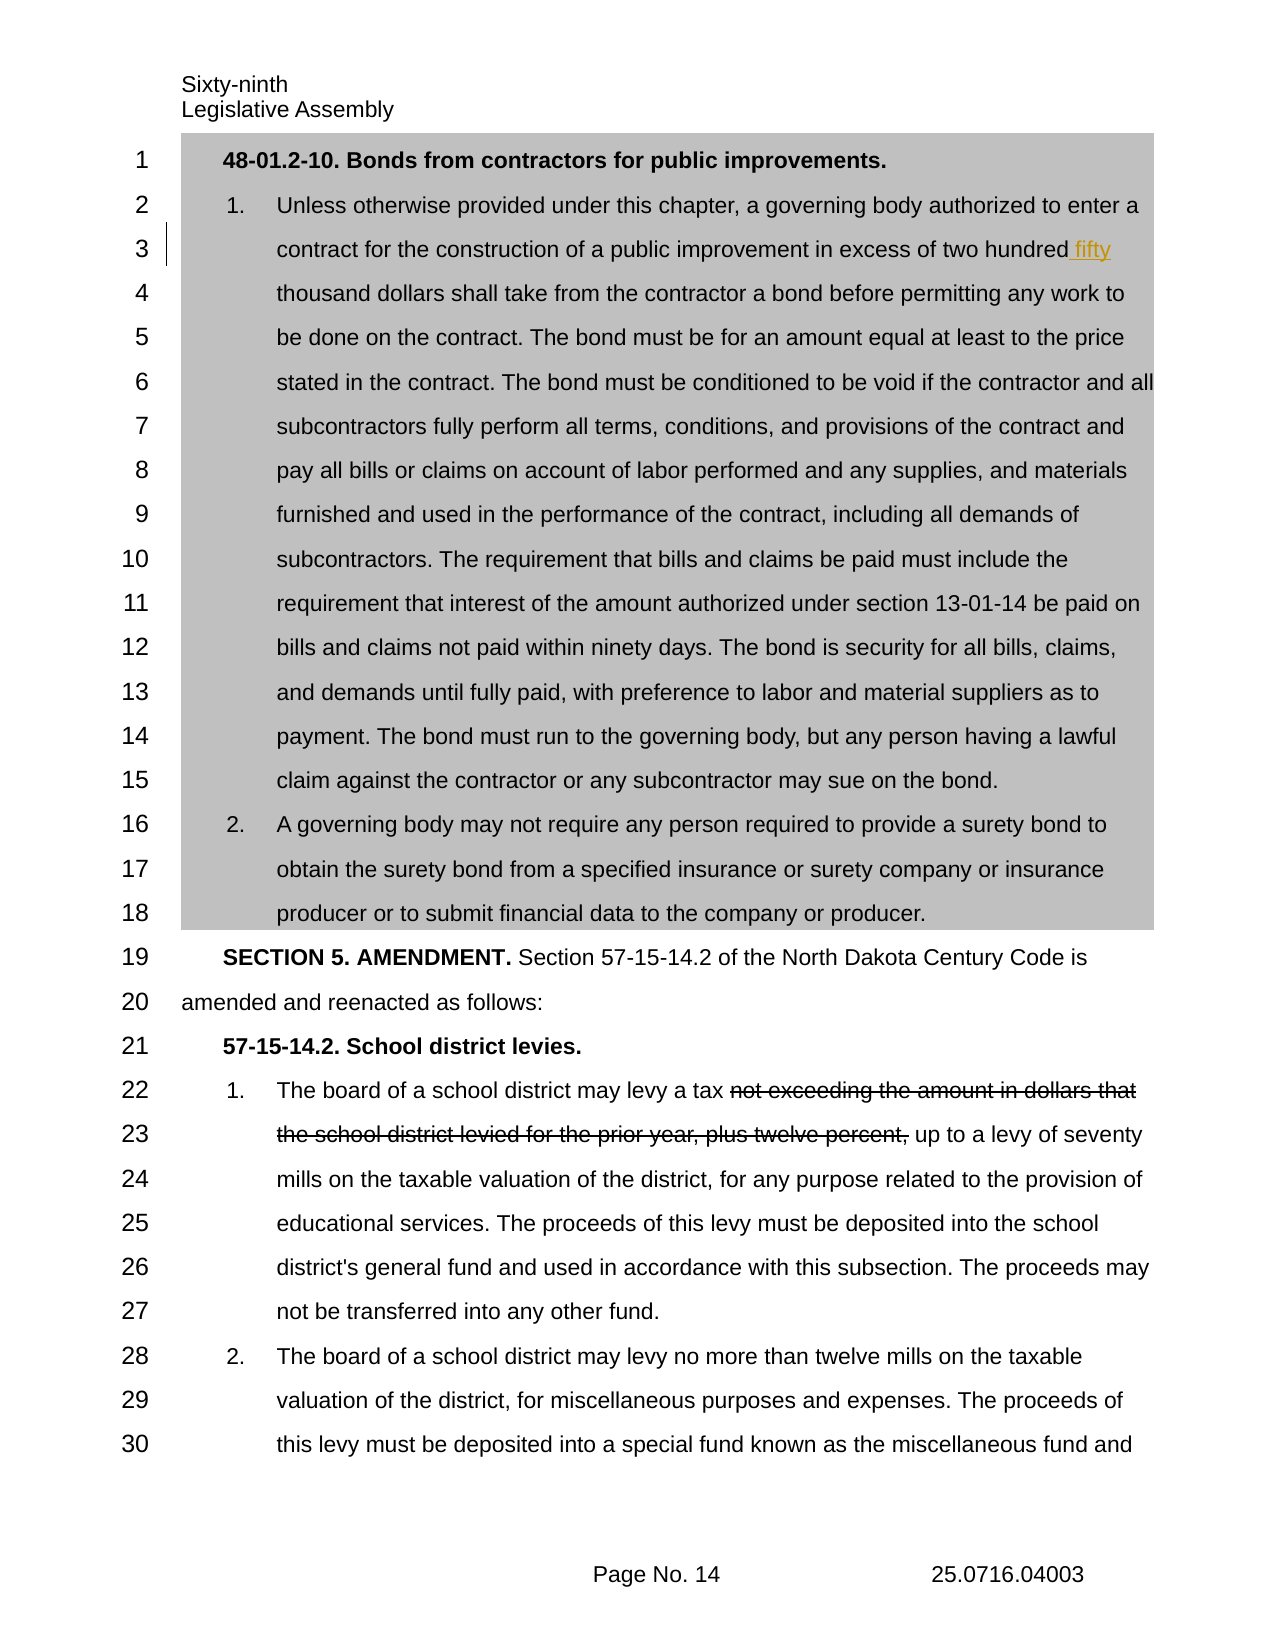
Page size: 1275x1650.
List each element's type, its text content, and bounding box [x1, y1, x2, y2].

text 2. The board of a school district may levy no more than twelve mills on the taxable valuation of the district, for miscellaneous purposes and expenses. The proceeds of this levy must be deposited into a special fund known as the miscellaneous fund and [181, 1329, 1154, 1461]
text 2. A governing body may not require any person required to provide a surety bond to obtain the surety bond from a specified insurance or surety company or insurance producer or to submit financial data to the company or producer. [181, 797, 1154, 930]
text SECTION 5. AMENDMENT. Section 57‑15‑14.2 of the North Dakota Century Code is amended and reenacted as follows: [181, 930, 1154, 1019]
text 1. Unless otherwise provided under this chapter, a governing body authorized to enter a contract for the construction of a public improvement in excess of two hundred fifty thousand dollars shall take from the contractor a bond before permitting any work to be done on the contract. The bond must be for an amount equal at least to the price stated in the contract. The bond must be conditioned to be void if the contractor and all subcontractors fully perform all terms, conditions, and provisions of the contract and pay all bills or claims on account of labor performed and any supplies, and materials furnished and used in the performance of the contract, including all demands of subcontractors. The requirement that bills and claims be paid must include the requirement that interest of the amount authorized under section 13‑01‑14 be paid on bills and claims not paid within ninety days. The bond is security for all bills, claims, and demands until fully paid, with preference to labor and material suppliers as to payment. The bond must run to the governing body, but any person having a lawful claim against the contractor or any subcontractor may sue on the bond. [181, 178, 1154, 797]
subtitle 48‑01.2‑10. Bonds from contractors for public improvements. [181, 133, 1154, 178]
text 1. The board of a school district may levy a tax not exceeding the amount in dollars that the school district levied for the prior year, plus twelve percent, up to a levy of seventy mills on the taxable valuation of the district, for any purpose related to the provision of educational services. The proceeds of this levy must be deposited into the school district's general fund and used in accordance with this subsection. The proceeds may not be transferred into any other fund. [181, 1063, 1154, 1329]
subtitle 57‑15‑14.2. School district levies. [181, 1019, 1154, 1063]
